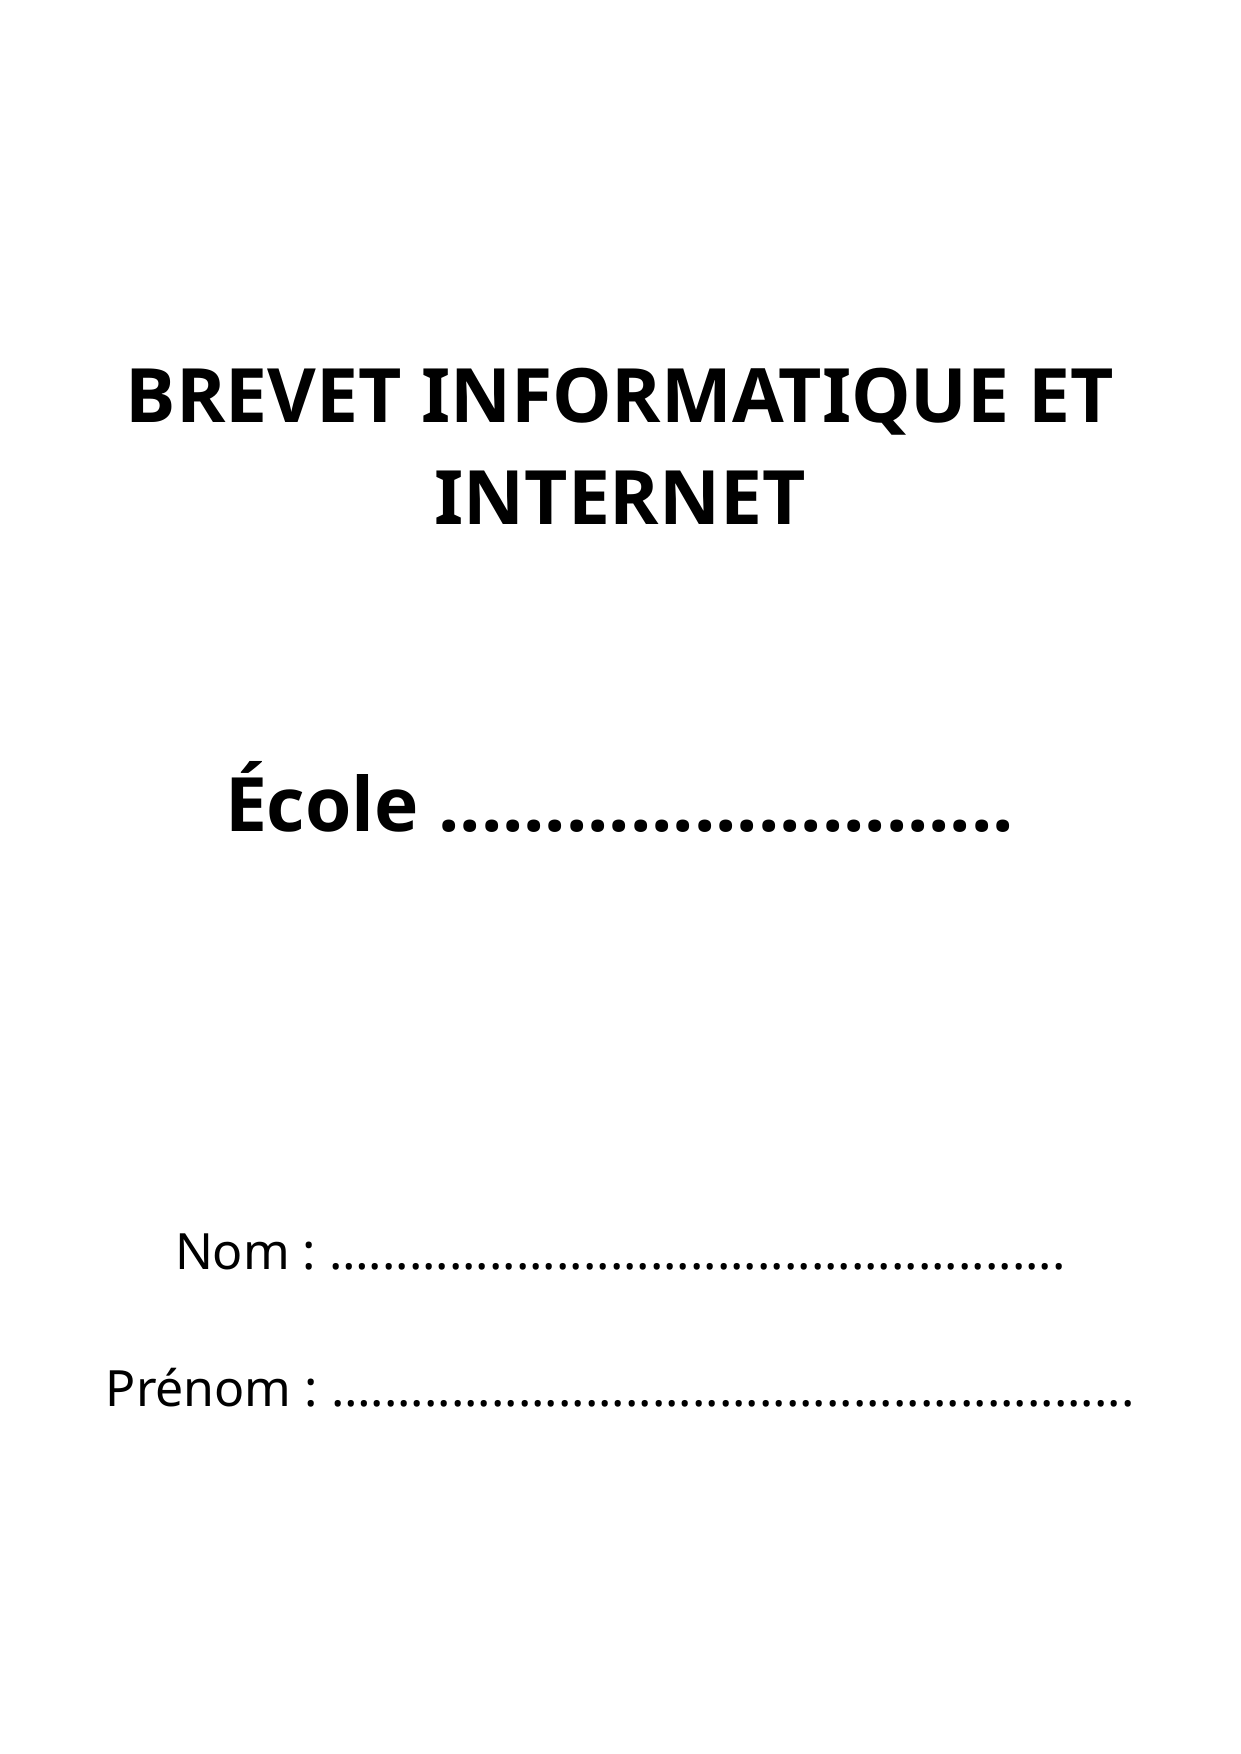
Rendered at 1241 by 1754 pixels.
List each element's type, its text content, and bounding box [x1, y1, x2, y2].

text École ........................... [59, 751, 1181, 853]
text Nom : ….................................................... [59, 1216, 1181, 1284]
text BREVET INFORMATIQUE ET INTERNET [59, 342, 1181, 546]
text Prénom : …......................................................... [59, 1352, 1181, 1421]
